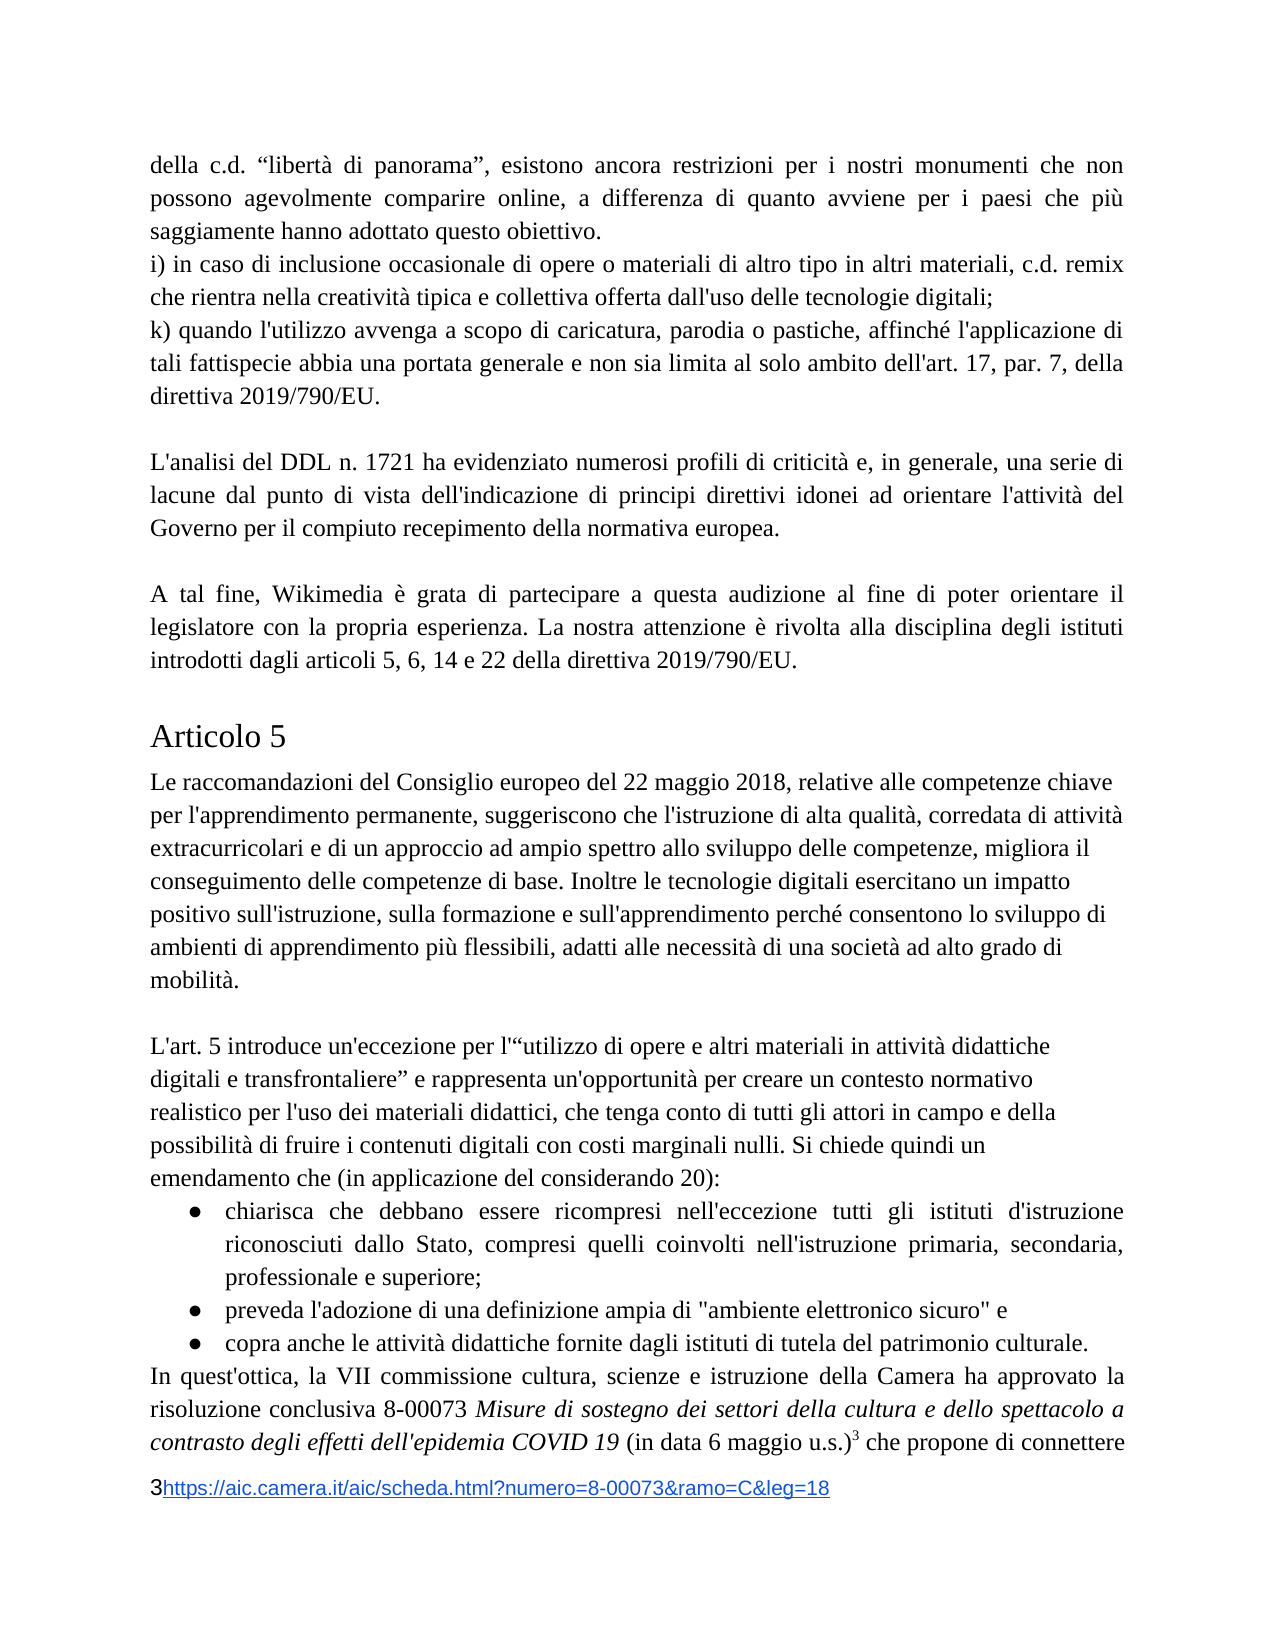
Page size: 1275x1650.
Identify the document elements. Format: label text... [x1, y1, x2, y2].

text L'art. 5 introduce un'eccezione per l'“utilizzo di opere e altri materiali in attività didattiche digitali e transfrontaliere” e rappresenta un'opportunità per creare un contesto normativo realistico per l'uso dei materiali didattici, che tenga conto di tutti gli attori in campo e della possibilità di fruire i contenuti digitali con costi marginali nulli. Si chiede quindi un emendamento che (in applicazione del considerando 20): [150, 1031, 1125, 1192]
list copra anche le attività didattiche fornite dagli istituti di tutela del patrimonio culturale. [187, 1328, 1125, 1357]
list preveda l'adozione di una definizione ampia di "ambiente elettronico sicuro" e [187, 1295, 1125, 1324]
text https://aic.camera.it/aic/scheda.html?numero=8-00073&ramo=C&leg=18 [150, 1474, 1125, 1500]
text k) quando l'utilizzo avvenga a scopo di caricatura, parodia o pastiche, affinché l'applicazione di tali fattispecie abbia una portata generale e non sia limita al solo ambito dell'art. 17, par. 7, della direttiva 2019/790/EU. [150, 315, 1125, 410]
subtitle Articolo 5 [150, 716, 1125, 754]
text L'analisi del DDL n. 1721 ha evidenziato numerosi profili di criticità e, in generale, una serie di lacune dal punto di vista dell'indicazione di principi direttivi idonei ad orientare l'attività del Governo per il compiuto recepimento della normativa europea. [150, 447, 1125, 542]
text Le raccomandazioni del Consiglio europeo del 22 maggio 2018, relative alle competenze chiave per l'apprendimento permanente, suggeriscono che l'istruzione di alta qualità, corredata di attività extracurricolari e di un approccio ad ampio spettro allo sviluppo delle competenze, migliora il conseguimento delle competenze di base. Inoltre le tecnologie digitali esercitano un impatto positivo sull'istruzione, sulla formazione e sull'apprendimento perché consentono lo sviluppo di ambienti di apprendimento più flessibili, adatti alle necessità di una società ad alto grado di mobilità. [150, 767, 1125, 993]
text della c.d. “libertà di panorama”, esistono ancora restrizioni per i nostri monumenti che non possono agevolmente comparire online, a differenza di quanto avviene per i paesi che più saggiamente hanno adottato questo obiettivo. [150, 150, 1125, 245]
list chiarisca che debbano essere ricompresi nell'eccezione tutti gli istituti d'istruzione riconosciuti dallo Stato, compresi quelli coinvolti nell'istruzione primaria, secondaria, professionale e superiore; [187, 1196, 1125, 1291]
text A tal fine, Wikimedia è grata di partecipare a questa audizione al fine di poter orientare il legislatore con la propria esperienza. La nostra attenzione è rivolta alla disciplina degli istituti introdotti dagli articoli 5, 6, 14 e 22 della direttiva 2019/790/EU. [150, 579, 1125, 674]
text i) in caso di inclusione occasionale di opere o materiali di altro tipo in altri materiali, c.d. remix che rientra nella creatività tipica e collettiva offerta dall'uso delle tecnologie digitali; [150, 249, 1125, 311]
text In quest'ottica, la VII commissione cultura, scienze e istruzione della Camera ha approvato la risoluzione conclusiva 8-00073 Misure di sostegno dei settori della cultura e dello spettacolo a contrasto degli effetti dell'epidemia COVID 19 (in data 6 maggio u.s.) che propone di connettere [150, 1361, 1125, 1456]
